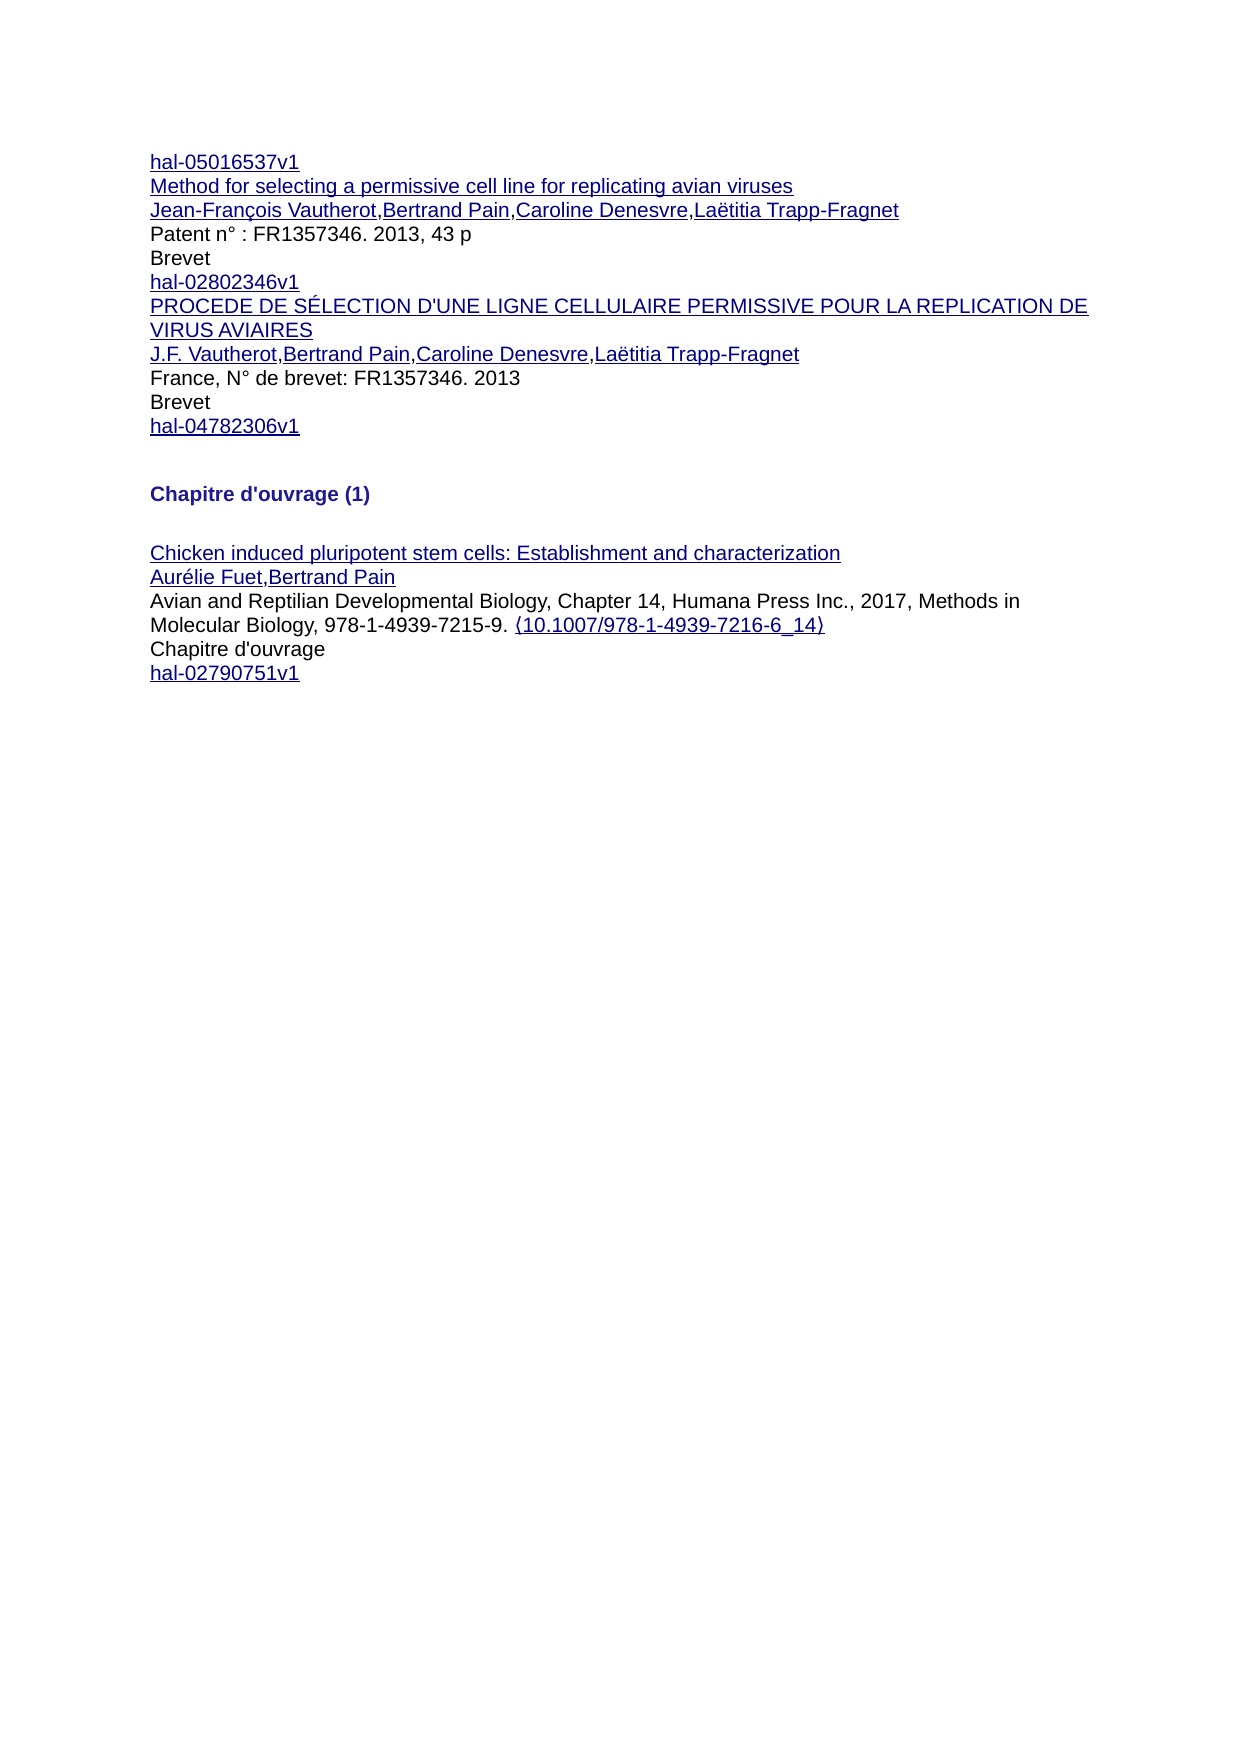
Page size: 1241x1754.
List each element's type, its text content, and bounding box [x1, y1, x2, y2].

table_header Chicken induced pluripotent stem cells: Establishment and characterization Aurélie Fuet,Bertrand Pain Avian and Reptilian Developmental Biology, Chapter 14, Humana Press Inc., 2017, Methods in Molecular Biology, 978-1-4939-7215-9. ⟨10.1007/978-1-4939-7216-6_14⟩ Chapitre d'ouvrage hal-02790751v1 [150, 541, 1090, 684]
table_cell PROCEDE DE SÉLECTION D'UNE LIGNE CELLULAIRE PERMISSIVE POUR LA REPLICATION DE VIRUS AVIAIRES J.F. Vautherot,Bertrand Pain,Caroline Denesvre,Laëtitia Trapp-Fragnet France, N° de brevet: FR1357346. 2013 Brevet hal-04782306v1 [150, 294, 1090, 437]
subtitle Chapitre d'ouvrage (1) [150, 482, 1090, 506]
table_cell Method for selecting a permissive cell line for replicating avian viruses Jean-François Vautherot,Bertrand Pain,Caroline Denesvre,Laëtitia Trapp-Fragnet Patent n° : FR1357346. 2013, 43 p Brevet hal-02802346v1 [150, 174, 1090, 294]
table_header Method for reprogramming somatic cells Bertrand Pain,Noemie Aurine,Camille Baquerre,Branka Horvat France, Patent n° : WO2019180247-A1, US2021010030-A1, EP3768827-A1. 2019 Brevet hal-05016537v1 [150, 150, 1090, 174]
